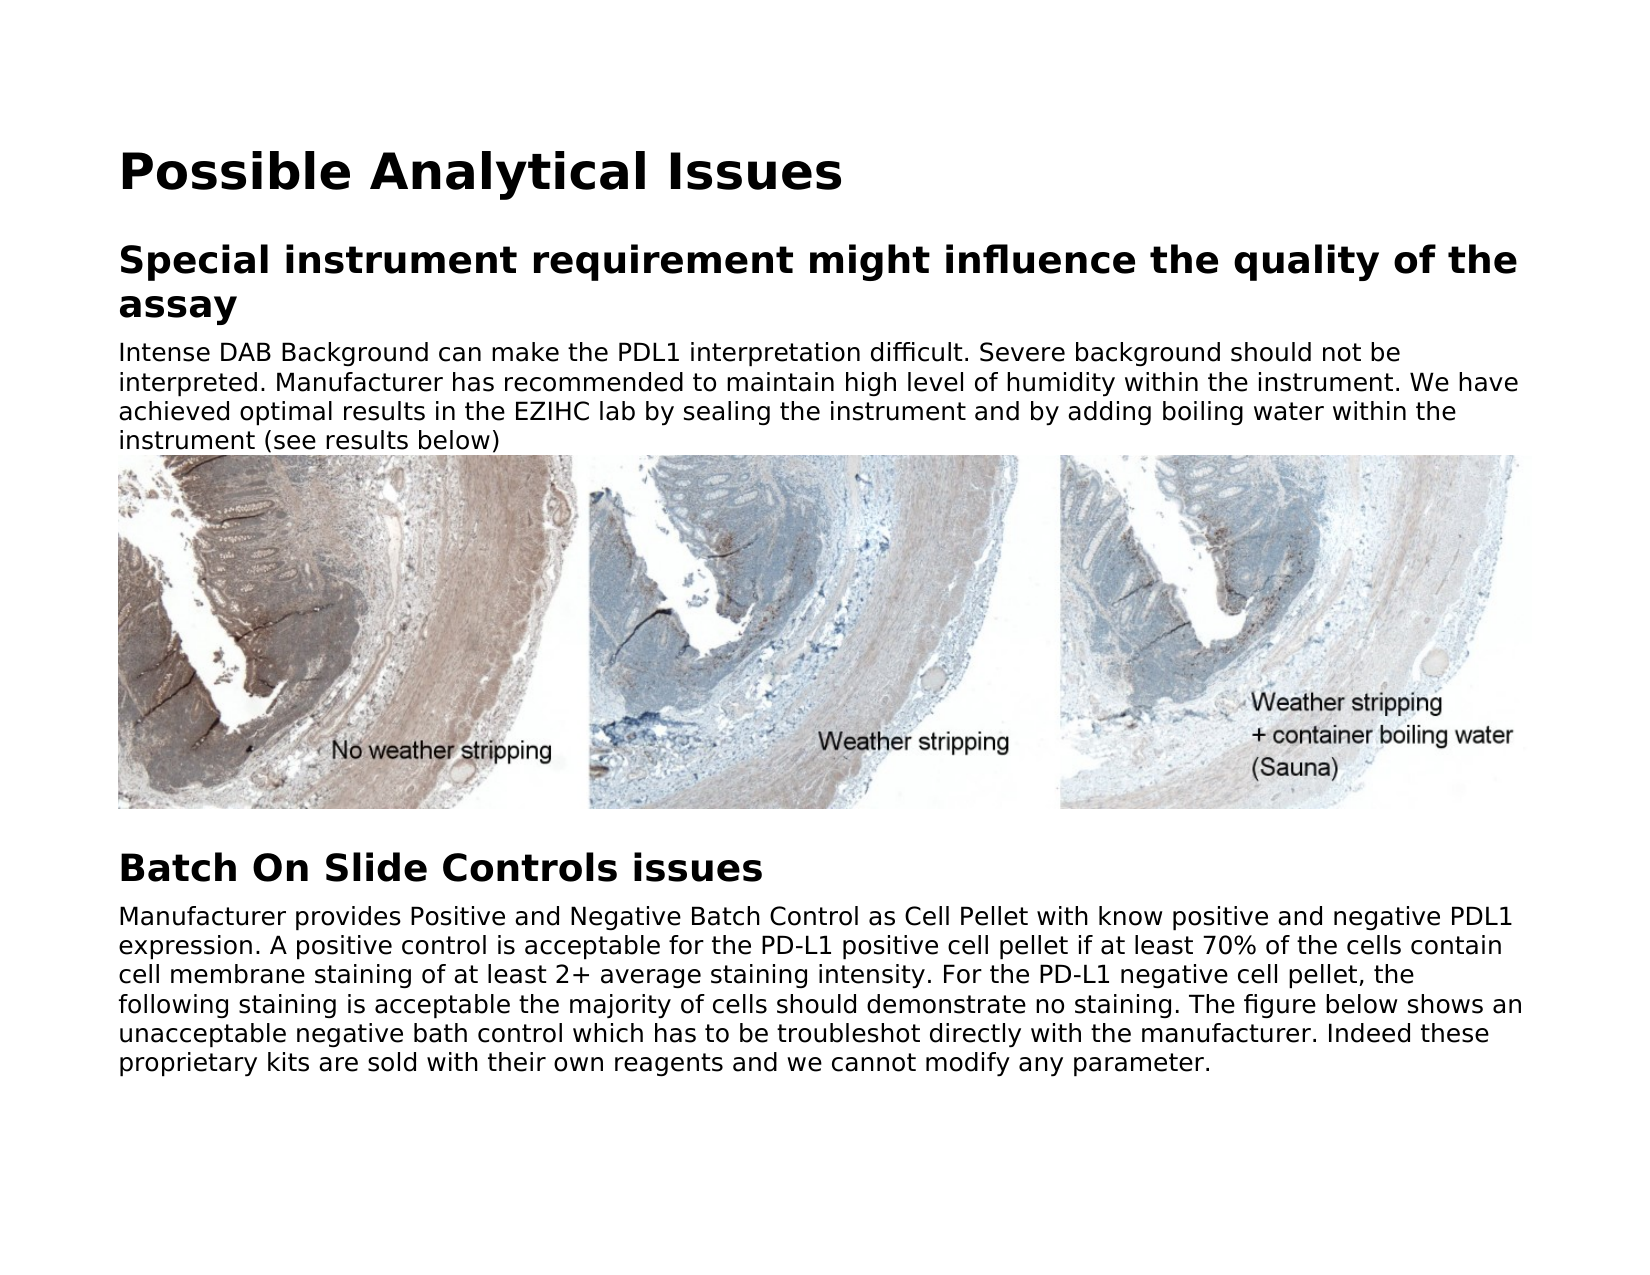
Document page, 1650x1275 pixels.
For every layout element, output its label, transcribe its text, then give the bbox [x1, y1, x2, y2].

subtitle Batch On Slide Controls issues [118, 846, 1532, 890]
subtitle Special instrument requirement might influence the quality of the assay [118, 239, 1532, 326]
text Manufacturer provides Positive and Negative Batch Control as Cell Pellet with know positive and negative PDL1 expression. A positive control is acceptable for the PD-L1 positive cell pellet if at least 70% of the cells contain cell membrane staining of at least 2+ average staining intensity. For the PD-L1 negative cell pellet, the following staining is acceptable the majority of cells should demonstrate no staining. The figure below shows an unacceptable negative bath control which has to be troubleshot directly with the manufacturer. Indeed these proprietary kits are sold with their own reagents and we cannot modify any parameter. [118, 902, 1532, 1077]
subtitle Possible Analytical Issues [118, 143, 1532, 201]
text Intense DAB Background can make the PDL1 interpretation difficult. Severe background should not be interpreted. Manufacturer has recommended to maintain high level of humidity within the instrument. We have achieved optimal results in the EZIHC lab by sealing the instrument and by adding boiling water within the instrument (see results below) [118, 339, 1532, 455]
picture [118, 455, 1532, 809]
